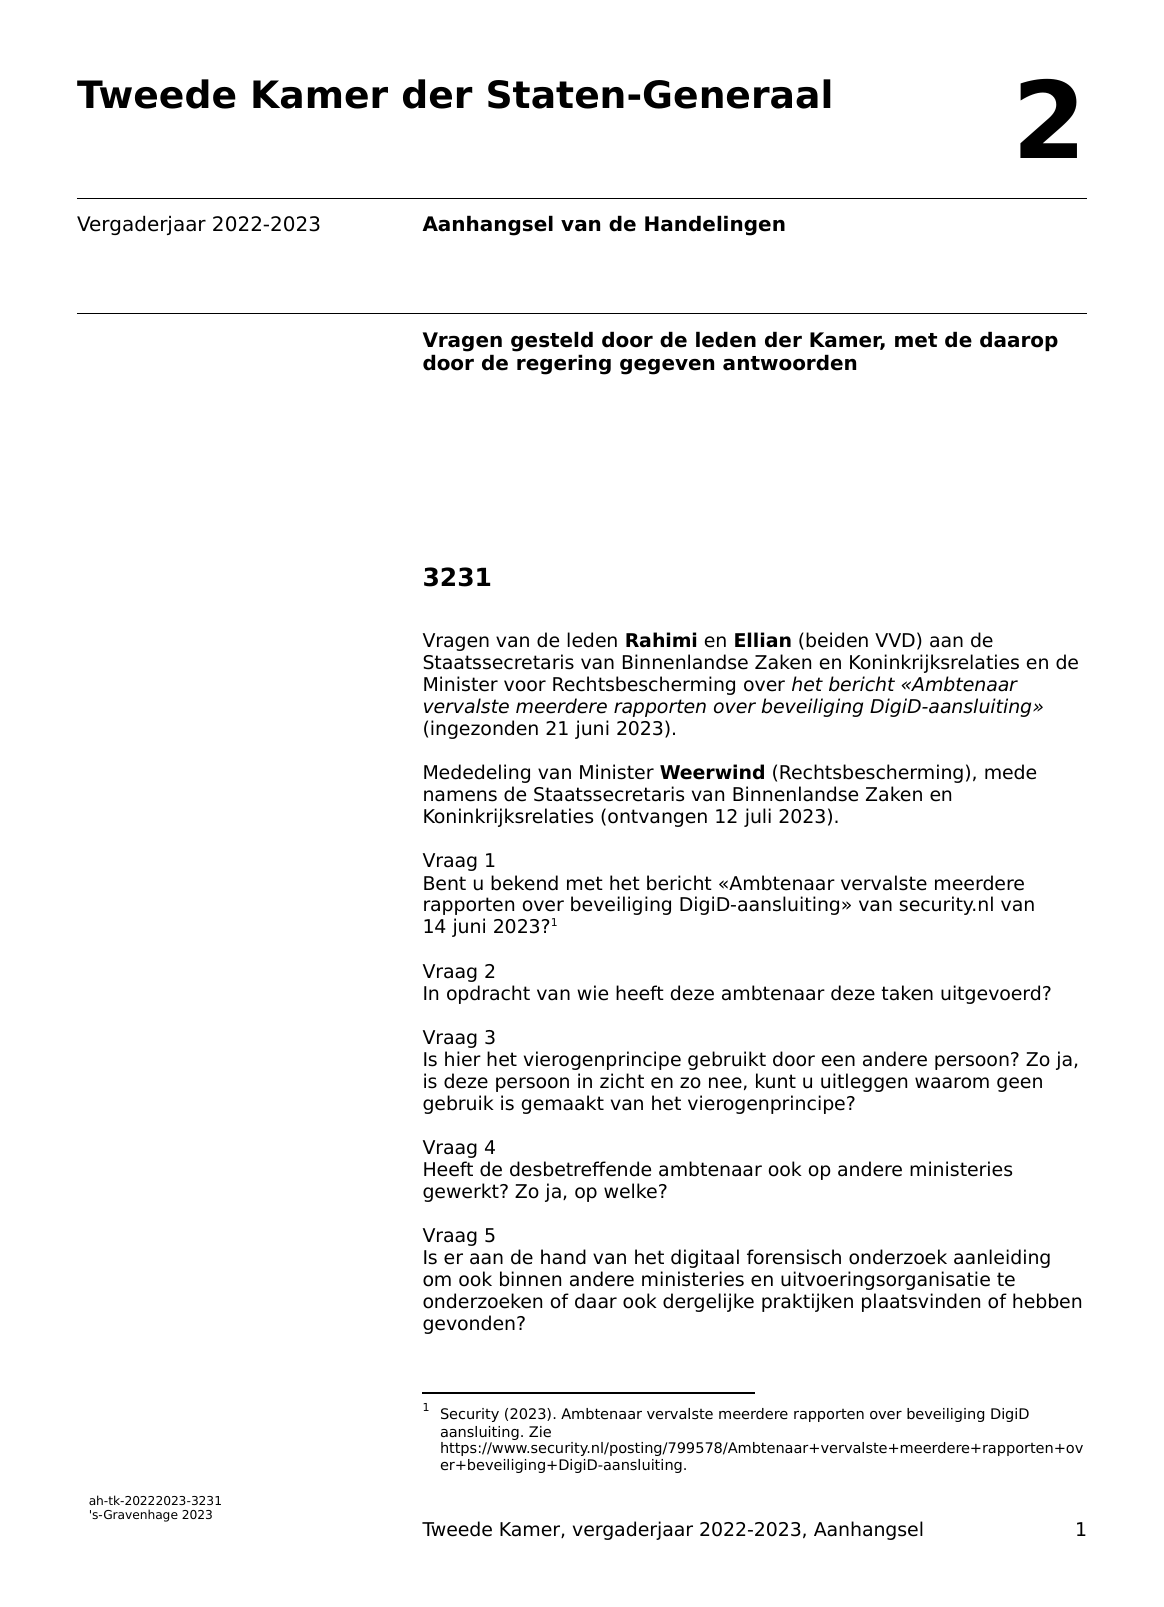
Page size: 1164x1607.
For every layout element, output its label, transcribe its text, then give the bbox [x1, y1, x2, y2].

text Bent u bekend met het bericht «Ambtenaar vervalste meerdere rapporten over beveiliging DigiD-aansluiting» van security.nl van 14 juni 2023? [422, 872, 1087, 938]
text Vraag 2 [422, 961, 1087, 982]
text Heeft de desbetreffende ambtenaar ook op andere ministeries gewerkt? Zo ja, op welke? [422, 1159, 1087, 1203]
text Mededeling van Minister Weerwind (Rechtsbescherming), mede namens de Staatssecretaris van Binnenlandse Zaken en Koninkrijksrelaties (ontvangen 12 juli 2023). [422, 762, 1087, 828]
table_cell Vragen gesteld door de leden der Kamer, met de daarop door de regering gegeven antwoorden [422, 314, 1087, 375]
text Is er aan de hand van het digitaal forensisch onderzoek aanleiding om ook binnen andere ministeries en uitvoeringsorganisatie te onderzoeken of daar ook dergelijke praktijken plaatsvinden of hebben gevonden? [422, 1247, 1087, 1335]
text 3231 [422, 563, 1087, 592]
text Security (2023). Ambtenaar vervalste meerdere rapporten over beveiliging DigiD aansluiting. Zie https://www.security.nl/posting/799578/Ambtenaar+vervalste+meerdere+rapporten+over+beveiliging+DigiD-aansluiting. [422, 1402, 1087, 1474]
text ah-tk-20222023-3231 [88, 1494, 323, 1508]
text In opdracht van wie heeft deze ambtenaar deze taken uitgevoerd? [422, 982, 1087, 1004]
table_cell Aanhangsel van de Handelingen [422, 199, 1087, 313]
text Is hier het vierogenprincipe gebruikt door een andere persoon? Zo ja, is deze persoon in zicht en zo nee, kunt u uitleggen waarom geen gebruik is gemaakt van het vierogenprincipe? [422, 1049, 1087, 1114]
text Vragen van de leden Rahimi en Ellian (beiden VVD) aan de Staatssecretaris van Binnenlandse Zaken en Koninkrijksrelaties en de Minister voor Rechtsbescherming over het bericht «Ambtenaar vervalste meerdere rapporten over beveiliging DigiD-aansluiting» (ingezonden 21 juni 2023). [422, 630, 1087, 740]
table_header Tweede Kamer der Staten-Generaal [77, 59, 886, 198]
text 's-Gravenhage 2023 [88, 1508, 323, 1522]
text Vraag 1 [422, 850, 1087, 872]
table_cell [77, 314, 422, 375]
text Vraag 5 [422, 1225, 1087, 1247]
text Vraag 4 [422, 1137, 1087, 1159]
table_cell Vergaderjaar 2022-2023 [77, 199, 422, 313]
text Vraag 3 [422, 1027, 1087, 1049]
table_header 2 [886, 59, 1087, 198]
